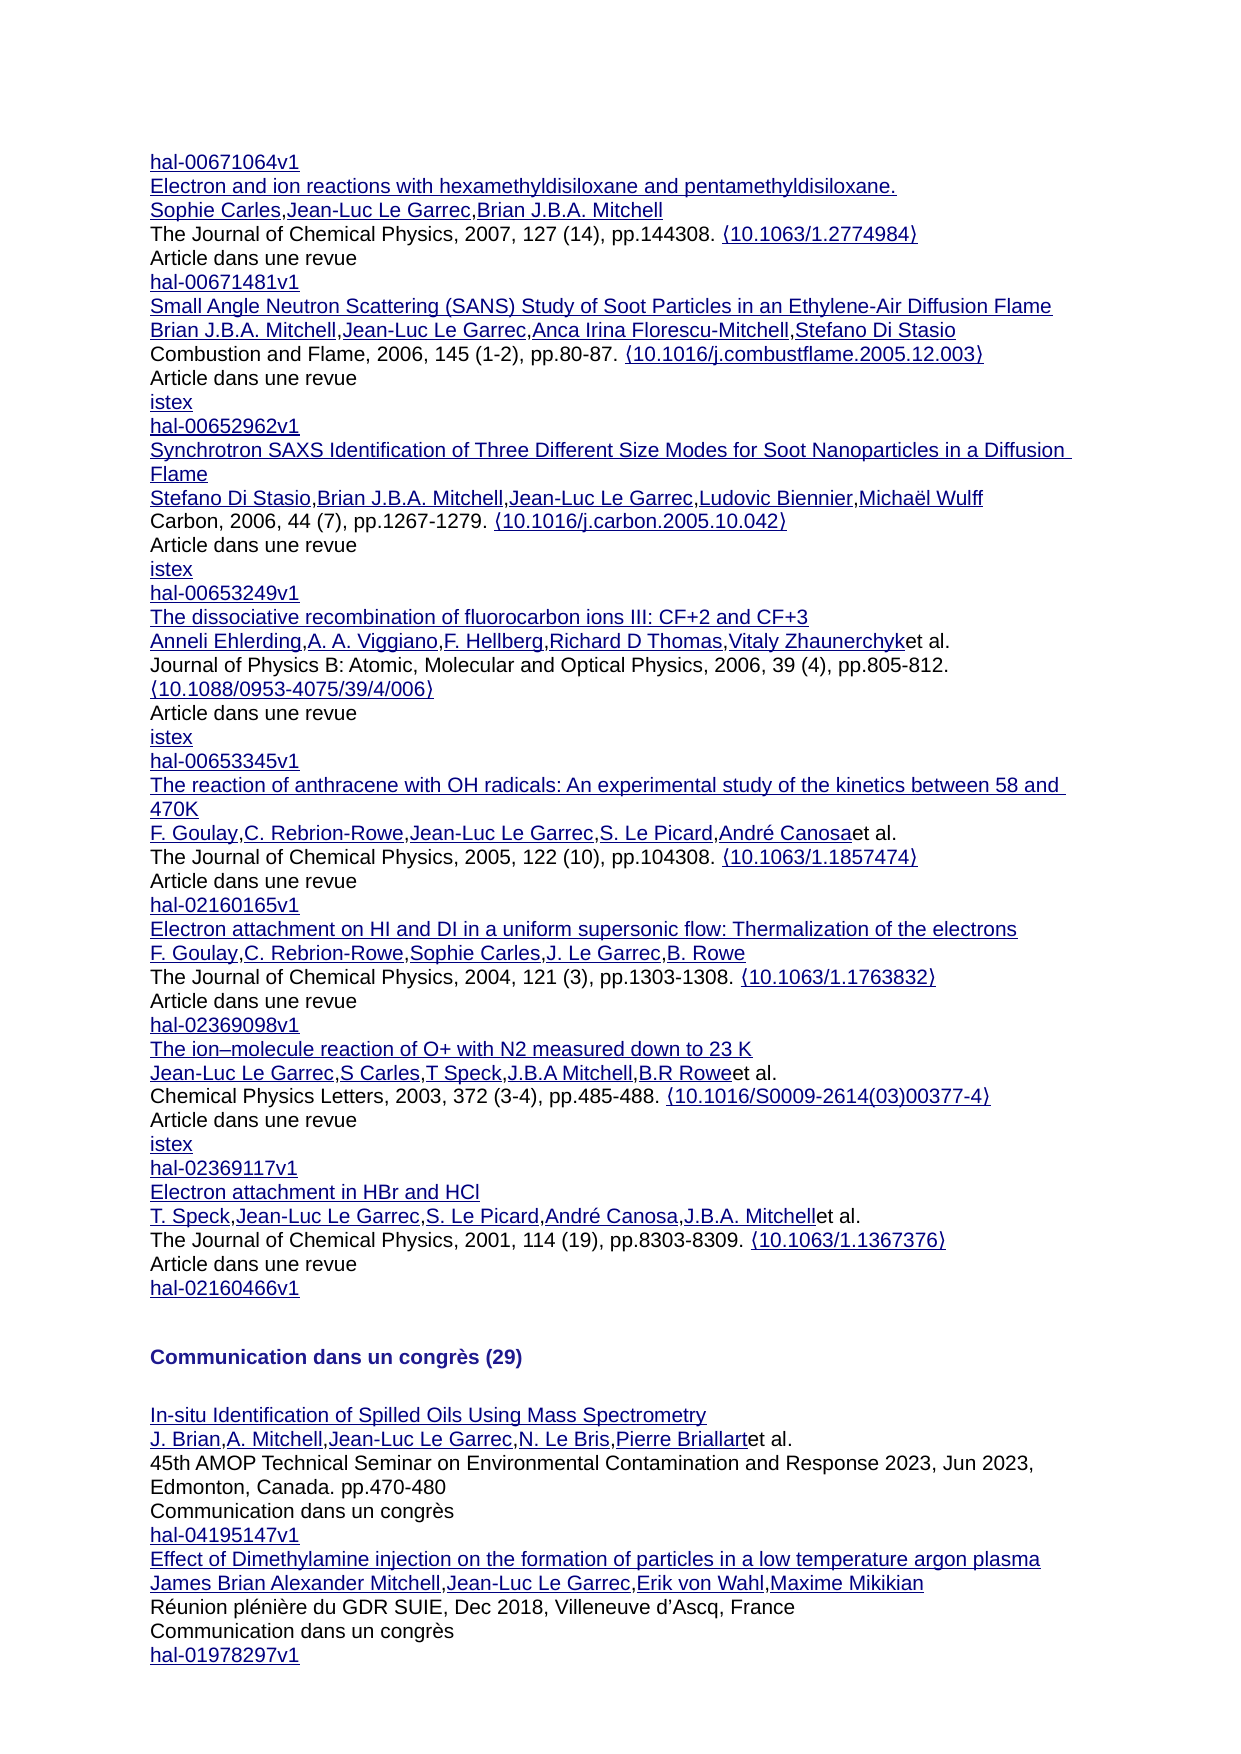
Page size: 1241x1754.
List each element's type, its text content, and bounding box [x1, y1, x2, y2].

table_cell Synchrotron SAXS Identification of Three Different Size Modes for Soot Nanoparticles in a Diffusion Flame Stefano Di Stasio,Brian J.B.A. Mitchell,Jean-Luc Le Garrec,Ludovic Biennier,Michaël Wulff Carbon, 2006, 44 (7), pp.1267-1279. ⟨10.1016/j.carbon.2005.10.042⟩ Article dans une revue istex hal-00653249v1 [150, 438, 1090, 605]
table_cell The reaction of anthracene with OH radicals: An experimental study of the kinetics between 58 and 470K F. Goulay,C. Rebrion-Rowe,Jean-Luc Le Garrec,S. Le Picard,André Canosaet al. The Journal of Chemical Physics, 2005, 122 (10), pp.104308. ⟨10.1063/1.1857474⟩ Article dans une revue hal-02160165v1 [150, 773, 1090, 917]
table_cell The dissociative recombination of fluorocarbon ions III: CF+2 and CF+3 Anneli Ehlerding,A. A. Viggiano,F. Hellberg,Richard D Thomas,Vitaly Zhaunerchyket al. Journal of Physics B: Atomic, Molecular and Optical Physics, 2006, 39 (4), pp.805-812. ⟨10.1088/0953-4075/39/4/006⟩ Article dans une revue istex hal-00653345v1 [150, 605, 1090, 773]
table_cell hal-00671064v1 [150, 150, 1090, 174]
subtitle Communication dans un congrès (29) [150, 1345, 1090, 1369]
table_cell Effect of Dimethylamine injection on the formation of particles in a low temperature argon plasma James Brian Alexander Mitchell,Jean-Luc Le Garrec,Erik von Wahl,Maxime Mikikian Réunion plénière du GDR SUIE, Dec 2018, Villeneuve d’Ascq, France Communication dans un congrès hal-01978297v1 [150, 1547, 1090, 1667]
table_header In-situ Identification of Spilled Oils Using Mass Spectrometry J. Brian,A. Mitchell,Jean-Luc Le Garrec,N. Le Bris,Pierre Briallartet al. 45th AMOP Technical Seminar on Environmental Contamination and Response 2023, Jun 2023, Edmonton, Canada. pp.470-480 Communication dans un congrès hal-04195147v1 [150, 1403, 1090, 1547]
table_cell Small Angle Neutron Scattering (SANS) Study of Soot Particles in an Ethylene-Air Diffusion Flame Brian J.B.A. Mitchell,Jean-Luc Le Garrec,Anca Irina Florescu-Mitchell,Stefano Di Stasio Combustion and Flame, 2006, 145 (1-2), pp.80-87. ⟨10.1016/j.combustflame.2005.12.003⟩ Article dans une revue istex hal-00652962v1 [150, 294, 1090, 437]
table_cell The ion–molecule reaction of O+ with N2 measured down to 23 K Jean-Luc Le Garrec,S Carles,T Speck,J.B.A Mitchell,B.R Roweet al. Chemical Physics Letters, 2003, 372 (3-4), pp.485-488. ⟨10.1016/S0009-2614(03)00377-4⟩ Article dans une revue istex hal-02369117v1 [150, 1036, 1090, 1180]
table_cell Electron attachment in HBr and HCl T. Speck,Jean-Luc Le Garrec,S. Le Picard,André Canosa,J.B.A. Mitchellet al. The Journal of Chemical Physics, 2001, 114 (19), pp.8303-8309. ⟨10.1063/1.1367376⟩ Article dans une revue hal-02160466v1 [150, 1180, 1090, 1300]
table_cell Electron attachment on HI and DI in a uniform supersonic flow: Thermalization of the electrons F. Goulay,C. Rebrion-Rowe,Sophie Carles,J. Le Garrec,B. Rowe The Journal of Chemical Physics, 2004, 121 (3), pp.1303-1308. ⟨10.1063/1.1763832⟩ Article dans une revue hal-02369098v1 [150, 917, 1090, 1036]
table_cell Electron and ion reactions with hexamethyldisiloxane and pentamethyldisiloxane. Sophie Carles,Jean-Luc Le Garrec,Brian J.B.A. Mitchell The Journal of Chemical Physics, 2007, 127 (14), pp.144308. ⟨10.1063/1.2774984⟩ Article dans une revue hal-00671481v1 [150, 174, 1090, 294]
